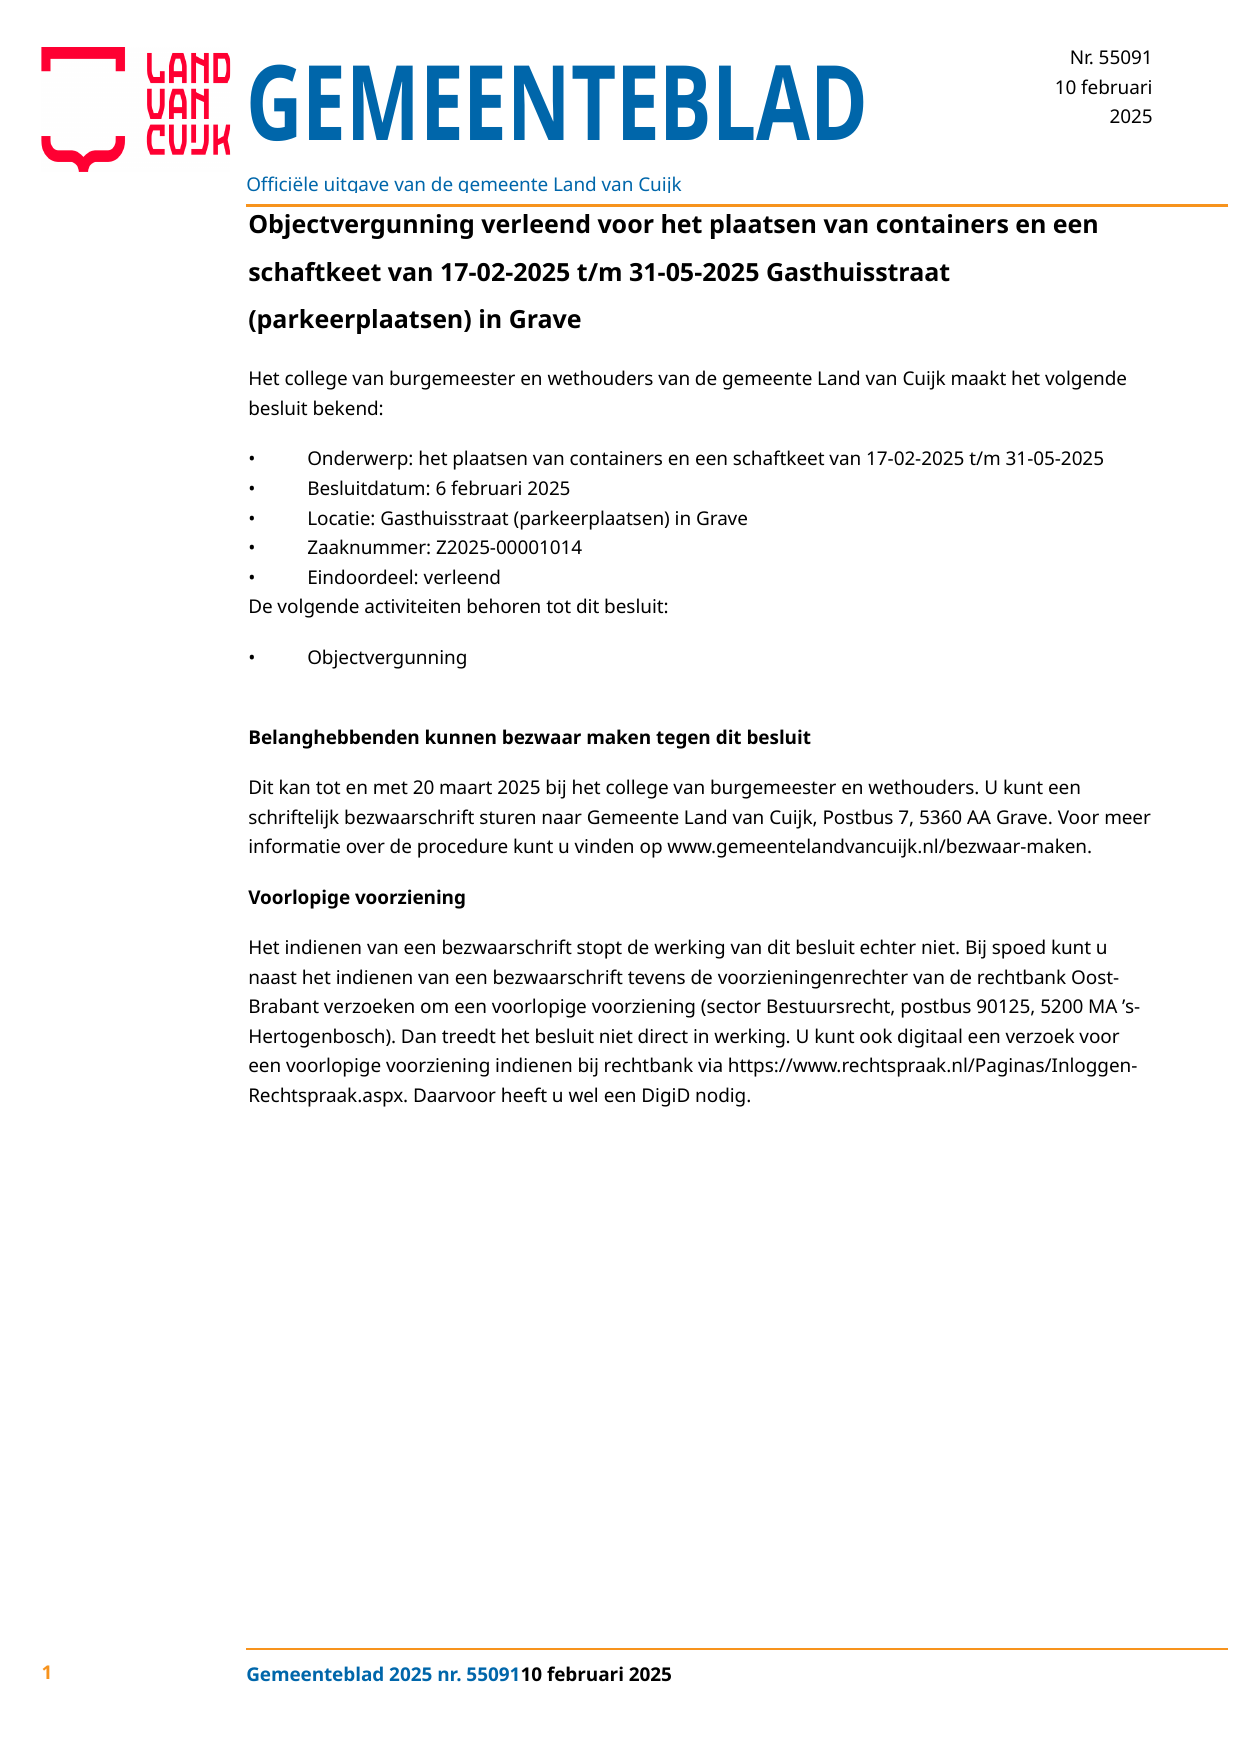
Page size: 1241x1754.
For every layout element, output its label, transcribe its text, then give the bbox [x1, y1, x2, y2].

text De volgende activiteiten behoren tot dit besluit: [248, 593, 1152, 619]
picture [41, 47, 231, 172]
text Voorlopige voorziening [248, 884, 1152, 909]
text Objectvergunning verleend voor het plaatsen van containers en een schaftkeet van 17-02-2025 t/m 31-05-2025 Gasthuisstraat (parkeerplaatsen) in Grave [248, 207, 1152, 336]
list Besluitdatum: 6 februari 2025 [248, 475, 1152, 501]
list Objectvergunning [248, 644, 1152, 669]
list Onderwerp: het plaatsen van containers en een schaftkeet van 17-02-2025 t/m 31-05-2025 [248, 446, 1152, 471]
list Eindoordeel: verleend [248, 564, 1152, 589]
text Het college van burgemeester en wethouders van de gemeente Land van Cuijk maakt het volgende besluit bekend: [248, 366, 1152, 421]
list Locatie: Gasthuisstraat (parkeerplaatsen) in Grave [248, 505, 1152, 530]
text Belanghebbenden kunnen bezwaar maken tegen dit besluit [248, 724, 1152, 749]
text Dit kan tot en met 20 maart 2025 bij het college van burgemeester en wethouders. U kunt een schriftelijk bezwaarschrift sturen naar Gemeente Land van Cuijk, Postbus 7, 5360 AA Grave. Voor meer informatie over de procedure kunt u vinden op www.gemeentelandvancuijk.nl/bezwaar-maken. [248, 774, 1152, 859]
text Het indienen van een bezwaarschrift stopt de werking van dit besluit echter niet. Bij spoed kunt u naast het indienen van een bezwaarschrift tevens de voorzieningenrechter van de rechtbank Oost-Brabant verzoeken om een voorlopige voorziening (sector Bestuursrecht, postbus 90125, 5200 MA ’s-Hertogenbosch). Dan treedt het besluit niet direct in werking. U kunt ook digitaal een verzoek voor een voorlopige voorziening indienen bij rechtbank via https://www.rechtspraak.nl/Paginas/Inloggen-Rechtspraak.aspx. Daarvoor heeft u wel een DigiD nodig. [248, 934, 1152, 1108]
list Zaaknummer: Z2025-00001014 [248, 534, 1152, 560]
